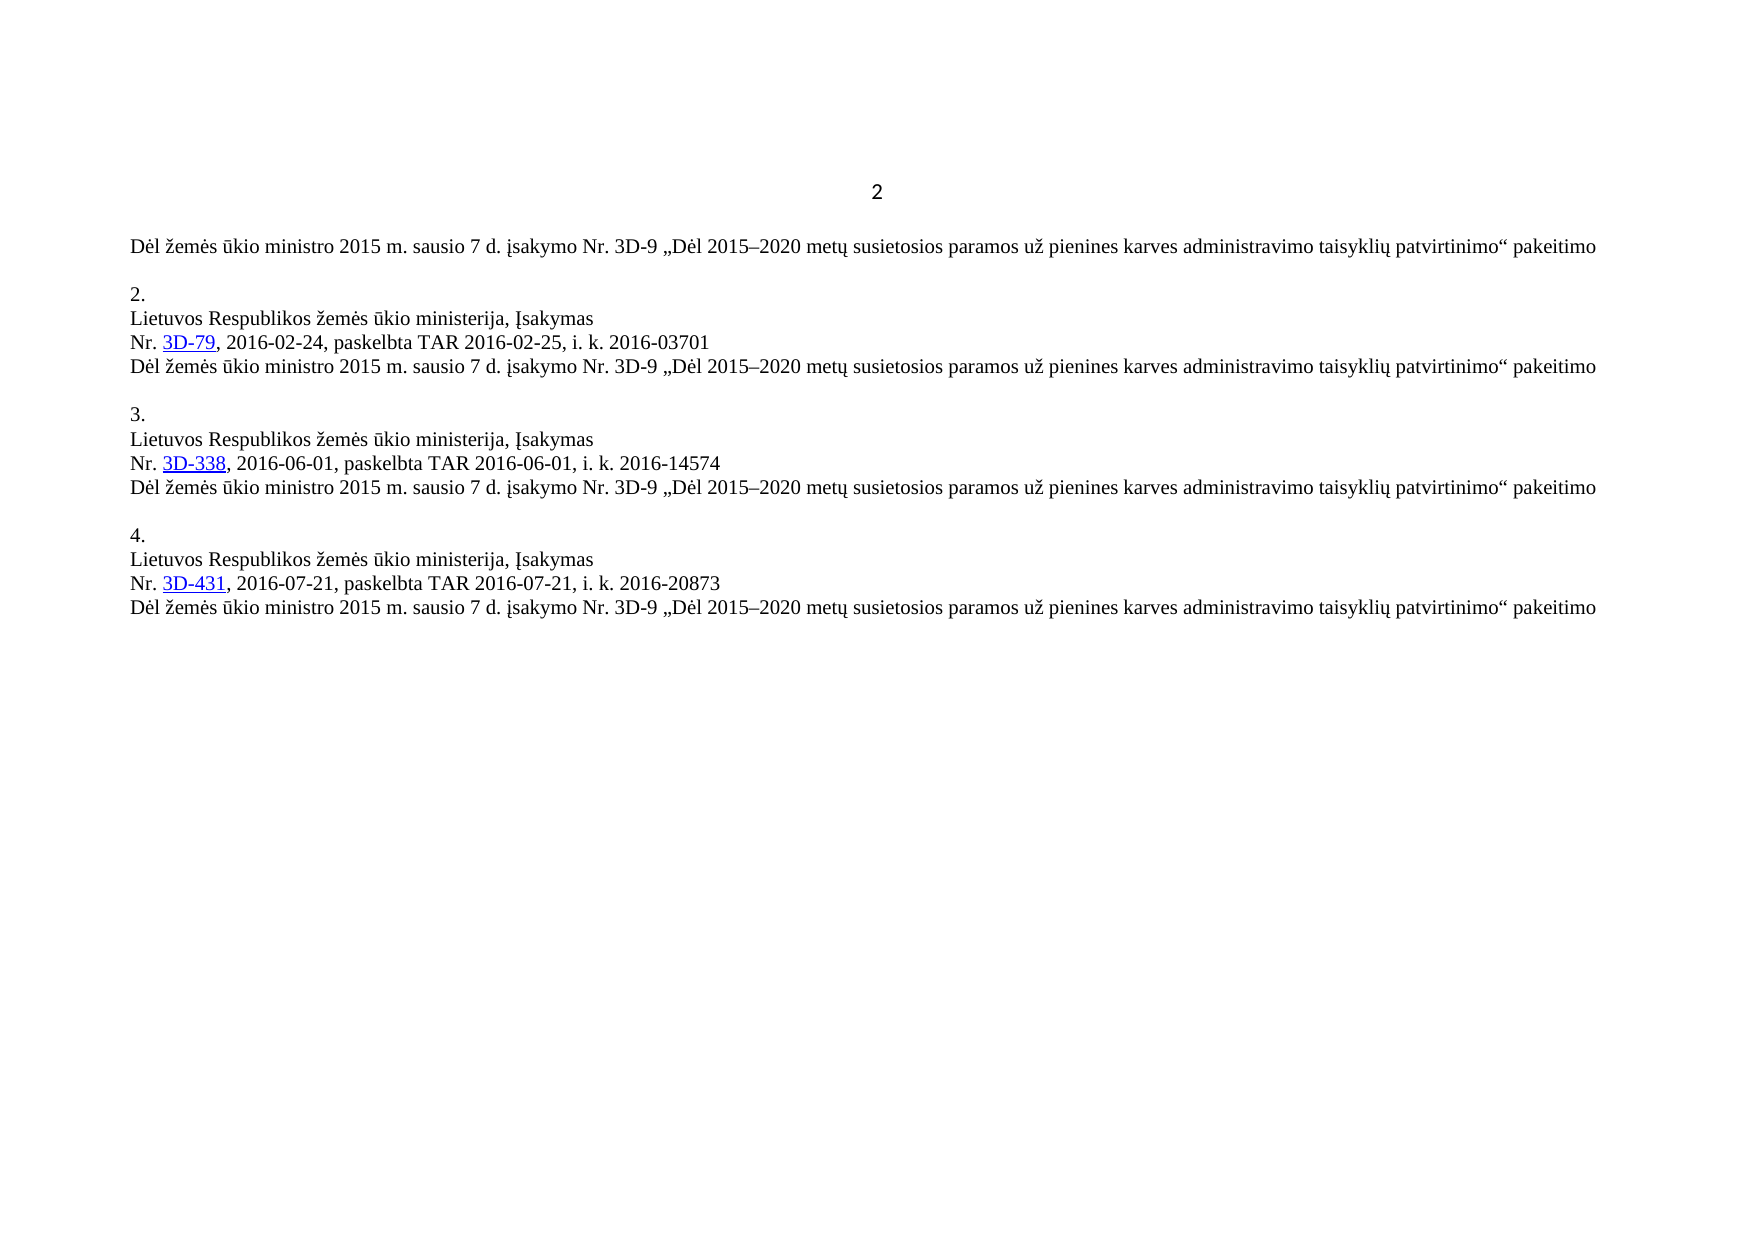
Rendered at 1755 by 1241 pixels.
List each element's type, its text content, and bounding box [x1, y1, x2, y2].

text Dėl žemės ūkio ministro 2015 m. sausio 7 d. įsakymo Nr. 3D-9 „Dėl 2015–2020 metų susietosios paramos už pienines karves administravimo taisyklių patvirtinimo“ pakeitimo [130, 354, 1624, 378]
text 3. [130, 402, 1624, 426]
text Nr. 3D-79, 2016-02-24, paskelbta TAR 2016-02-25, i. k. 2016-03701 [130, 330, 1624, 354]
text Lietuvos Respublikos žemės ūkio ministerija, Įsakymas [130, 306, 1624, 330]
text Dėl žemės ūkio ministro 2015 m. sausio 7 d. įsakymo Nr. 3D-9 „Dėl 2015–2020 metų susietosios paramos už pienines karves administravimo taisyklių patvirtinimo“ pakeitimo [130, 234, 1624, 258]
text 2. [130, 282, 1624, 306]
text 4. [130, 523, 1624, 547]
text Nr. 3D-338, 2016-06-01, paskelbta TAR 2016-06-01, i. k. 2016-14574 [130, 451, 1624, 474]
text Lietuvos Respublikos žemės ūkio ministerija, Įsakymas [130, 547, 1624, 571]
text Nr. 3D-431, 2016-07-21, paskelbta TAR 2016-07-21, i. k. 2016-20873 [130, 571, 1624, 595]
text Lietuvos Respublikos žemės ūkio ministerija, Įsakymas [130, 426, 1624, 451]
text Dėl žemės ūkio ministro 2015 m. sausio 7 d. įsakymo Nr. 3D-9 „Dėl 2015–2020 metų susietosios paramos už pienines karves administravimo taisyklių patvirtinimo“ pakeitimo [130, 595, 1624, 619]
text Dėl žemės ūkio ministro 2015 m. sausio 7 d. įsakymo Nr. 3D-9 „Dėl 2015–2020 metų susietosios paramos už pienines karves administravimo taisyklių patvirtinimo“ pakeitimo [130, 474, 1624, 499]
